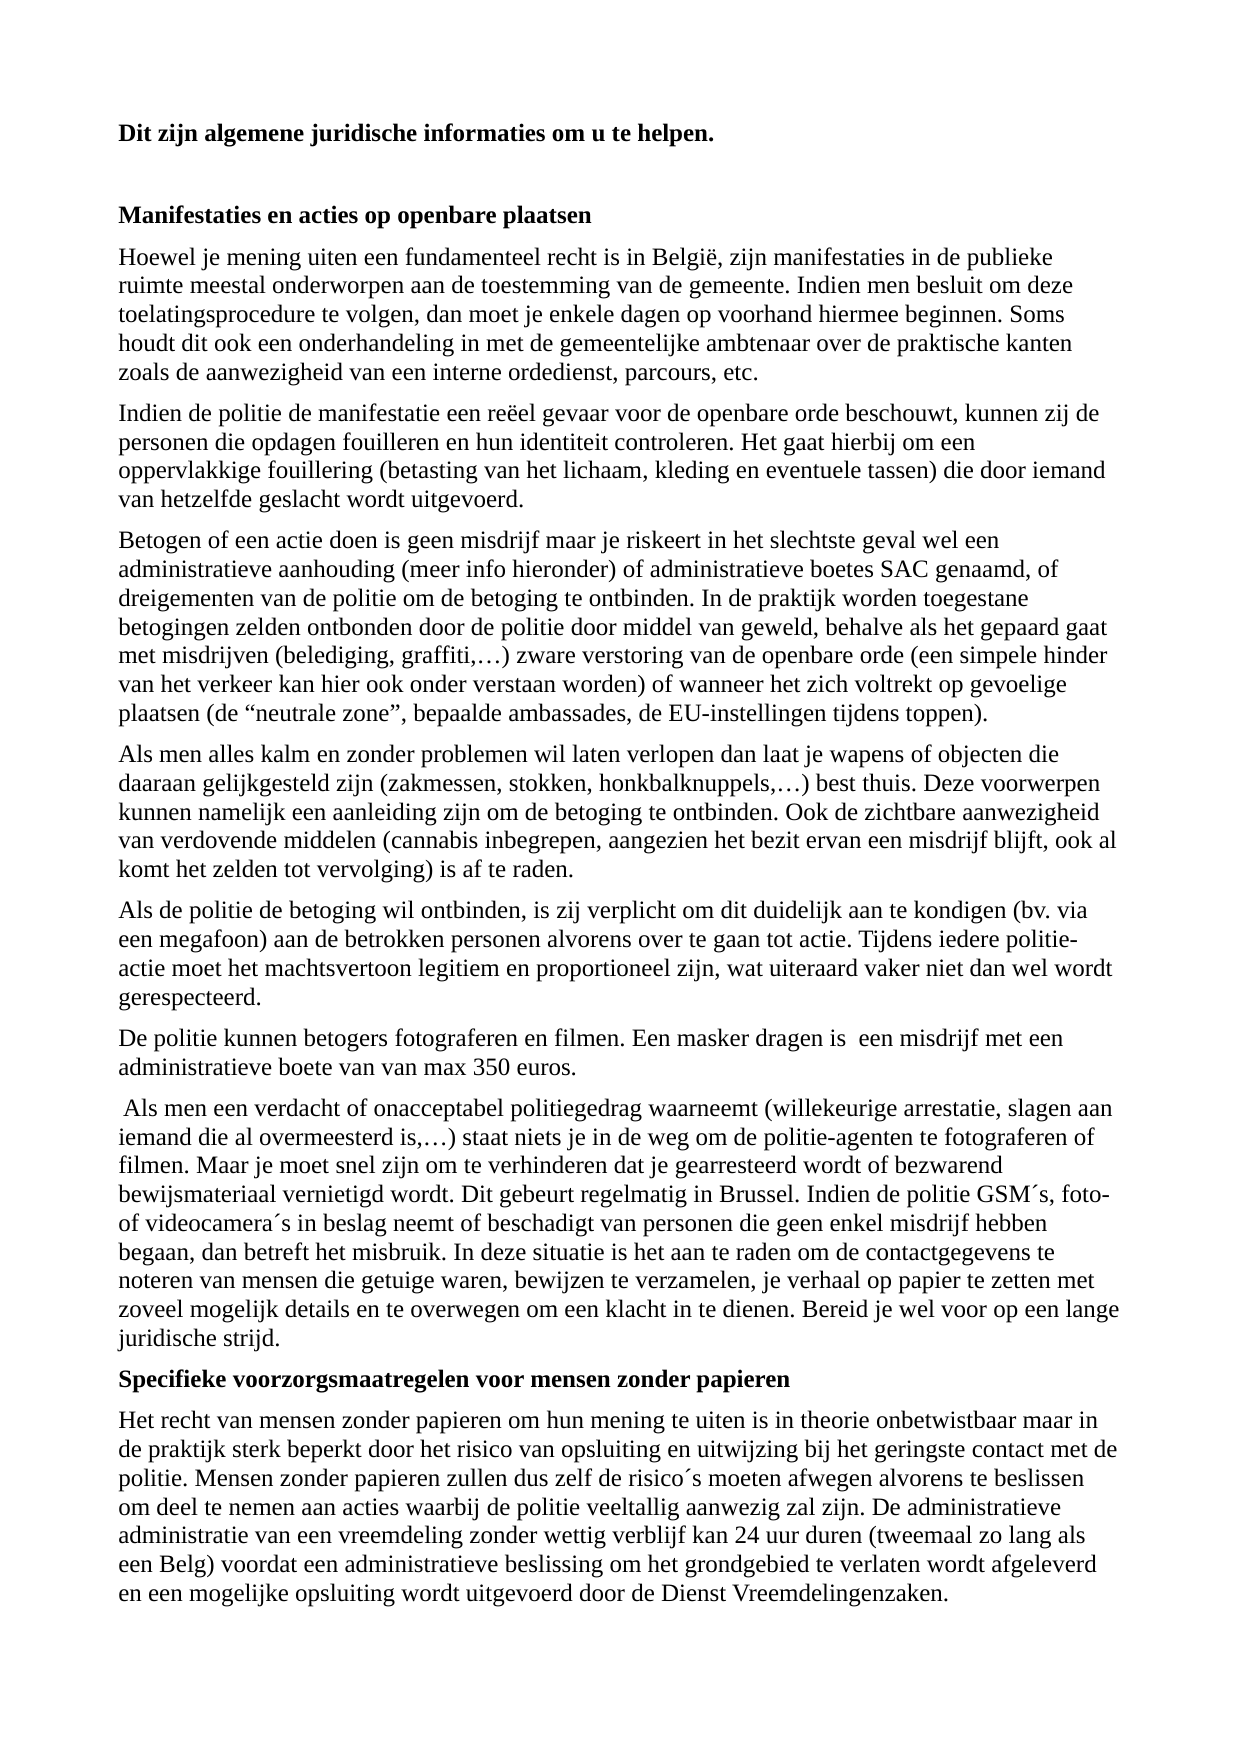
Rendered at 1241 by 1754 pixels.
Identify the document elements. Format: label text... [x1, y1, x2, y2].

text Het recht van mensen zonder papieren om hun mening te uiten is in theorie onbetwistbaar maar in de praktijk sterk beperkt door het risico van opsluiting en uitwijzing bij het geringste contact met de politie. Mensen zonder papieren zullen dus zelf de risico´s moeten afwegen alvorens te beslissen om deel te nemen aan acties waarbij de politie veeltallig aanwezig zal zijn. De administratieve administratie van een vreemdeling zonder wettig verblijf kan 24 uur duren (tweemaal zo lang als een Belg) voordat een administratieve beslissing om het grondgebied te verlaten wordt afgeleverd en een mogelijke opsluiting wordt uitgevoerd door de Dienst Vreemdelingenzaken. [118, 1406, 1122, 1607]
text Als de politie de betoging wil ontbinden, is zij verplicht om dit duidelijk aan te kondigen (bv. via een megafoon) aan de betrokken personen alvorens over te gaan tot actie. Tijdens iedere politie-actie moet het machtsvertoon legitiem en proportioneel zijn, wat uiteraard vaker niet dan wel wordt gerespecteerd. [118, 896, 1122, 1011]
text De politie kunnen betogers fotograferen en filmen. Een masker dragen is een misdrijf met een administratieve boete van van max 350 euros. [118, 1023, 1122, 1081]
text Manifestaties en acties op openbare plaatsen [118, 201, 1122, 229]
text Als men een verdacht of onacceptabel politiegedrag waarneemt (willekeurige arrestatie, slagen aan iemand die al overmeesterd is,…) staat niets je in de weg om de politie-agenten te fotograferen of filmen. Maar je moet snel zijn om te verhinderen dat je gearresteerd wordt of bezwarend bewijsmateriaal vernietigd wordt. Dit gebeurt regelmatig in Brussel. Indien de politie GSM´s, foto- of videocamera´s in beslag neemt of beschadigt van personen die geen enkel misdrijf hebben begaan, dan betreft het misbruik. In deze situatie is het aan te raden om de contactgegevens te noteren van mensen die getuige waren, bewijzen te verzamelen, je verhaal op papier te zetten met zoveel mogelijk details en te overwegen om een klacht in te dienen. Bereid je wel voor op een lange juridische strijd. [118, 1093, 1122, 1352]
text Specifieke voorzorgsmaatregelen voor mensen zonder papieren [118, 1364, 1122, 1393]
text Hoewel je mening uiten een fundamenteel recht is in België, zijn manifestaties in de publieke ruimte meestal onderworpen aan de toestemming van de gemeente. Indien men besluit om deze toelatingsprocedure te volgen, dan moet je enkele dagen op voorhand hiermee beginnen. Soms houdt dit ook een onderhandeling in met de gemeentelijke ambtenaar over de praktische kanten zoals de aanwezigheid van een interne ordedienst, parcours, etc. [118, 242, 1122, 386]
text Indien de politie de manifestatie een reëel gevaar voor de openbare orde beschouwt, kunnen zij de personen die opdagen fouilleren en hun identiteit controleren. Het gaat hierbij om een oppervlakkige fouillering (betasting van het lichaam, kleding en eventuele tassen) die door iemand van hetzelfde geslacht wordt uitgevoerd. [118, 398, 1122, 513]
text Als men alles kalm en zonder problemen wil laten verlopen dan laat je wapens of objecten die daaraan gelijkgesteld zijn (zakmessen, stokken, honkbalknuppels,…) best thuis. Deze voorwerpen kunnen namelijk een aanleiding zijn om de betoging te ontbinden. Ook de zichtbare aanwezigheid van verdovende middelen (cannabis inbegrepen, aangezien het bezit ervan een misdrijf blijft, ook al komt het zelden tot vervolging) is af te raden. [118, 739, 1122, 883]
text Dit zijn algemene juridische informaties om u te helpen. [118, 118, 1122, 147]
text Betogen of een actie doen is geen misdrijf maar je riskeert in het slechtste geval wel een administratieve aanhouding (meer info hieronder) of administratieve boetes SAC genaamd, of dreigementen van de politie om de betoging te ontbinden. In de praktijk worden toegestane betogingen zelden ontbonden door de politie door middel van geweld, behalve als het gepaard gaat met misdrijven (belediging, graffiti,…) zware verstoring van de openbare orde (een simpele hinder van het verkeer kan hier ook onder verstaan worden) of wanneer het zich voltrekt op gevoelige plaatsen (de “neutrale zone”, bepaalde ambassades, de EU-instellingen tijdens toppen). [118, 526, 1122, 727]
